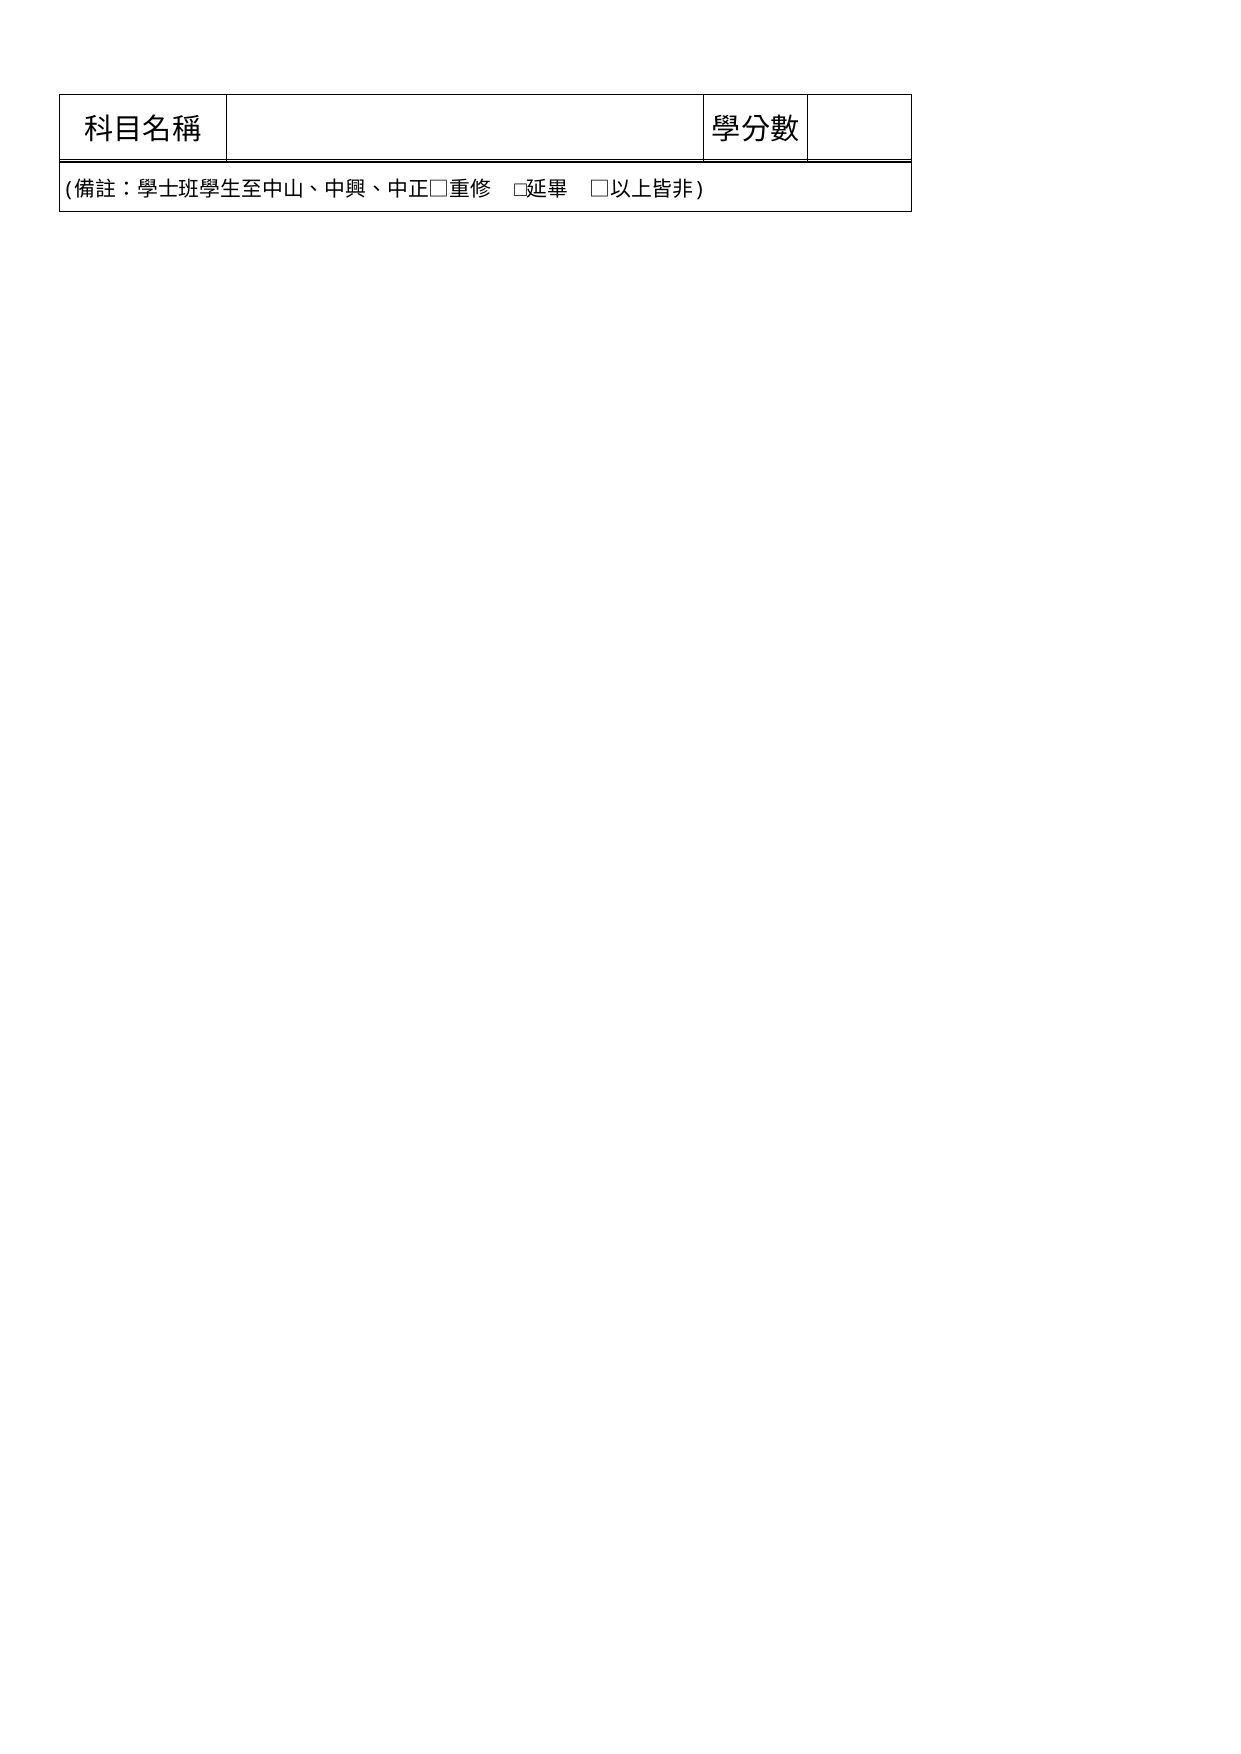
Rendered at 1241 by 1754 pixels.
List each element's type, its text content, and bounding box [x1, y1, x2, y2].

table_cell [227, 95, 703, 159]
table_cell 學分數 [704, 95, 807, 159]
table_cell [808, 95, 911, 159]
table_cell 科目名稱 [60, 95, 226, 159]
table_cell (備註：學士班學生至中山、中興、中正□重修 □延畢 □以上皆非) [60, 163, 911, 211]
